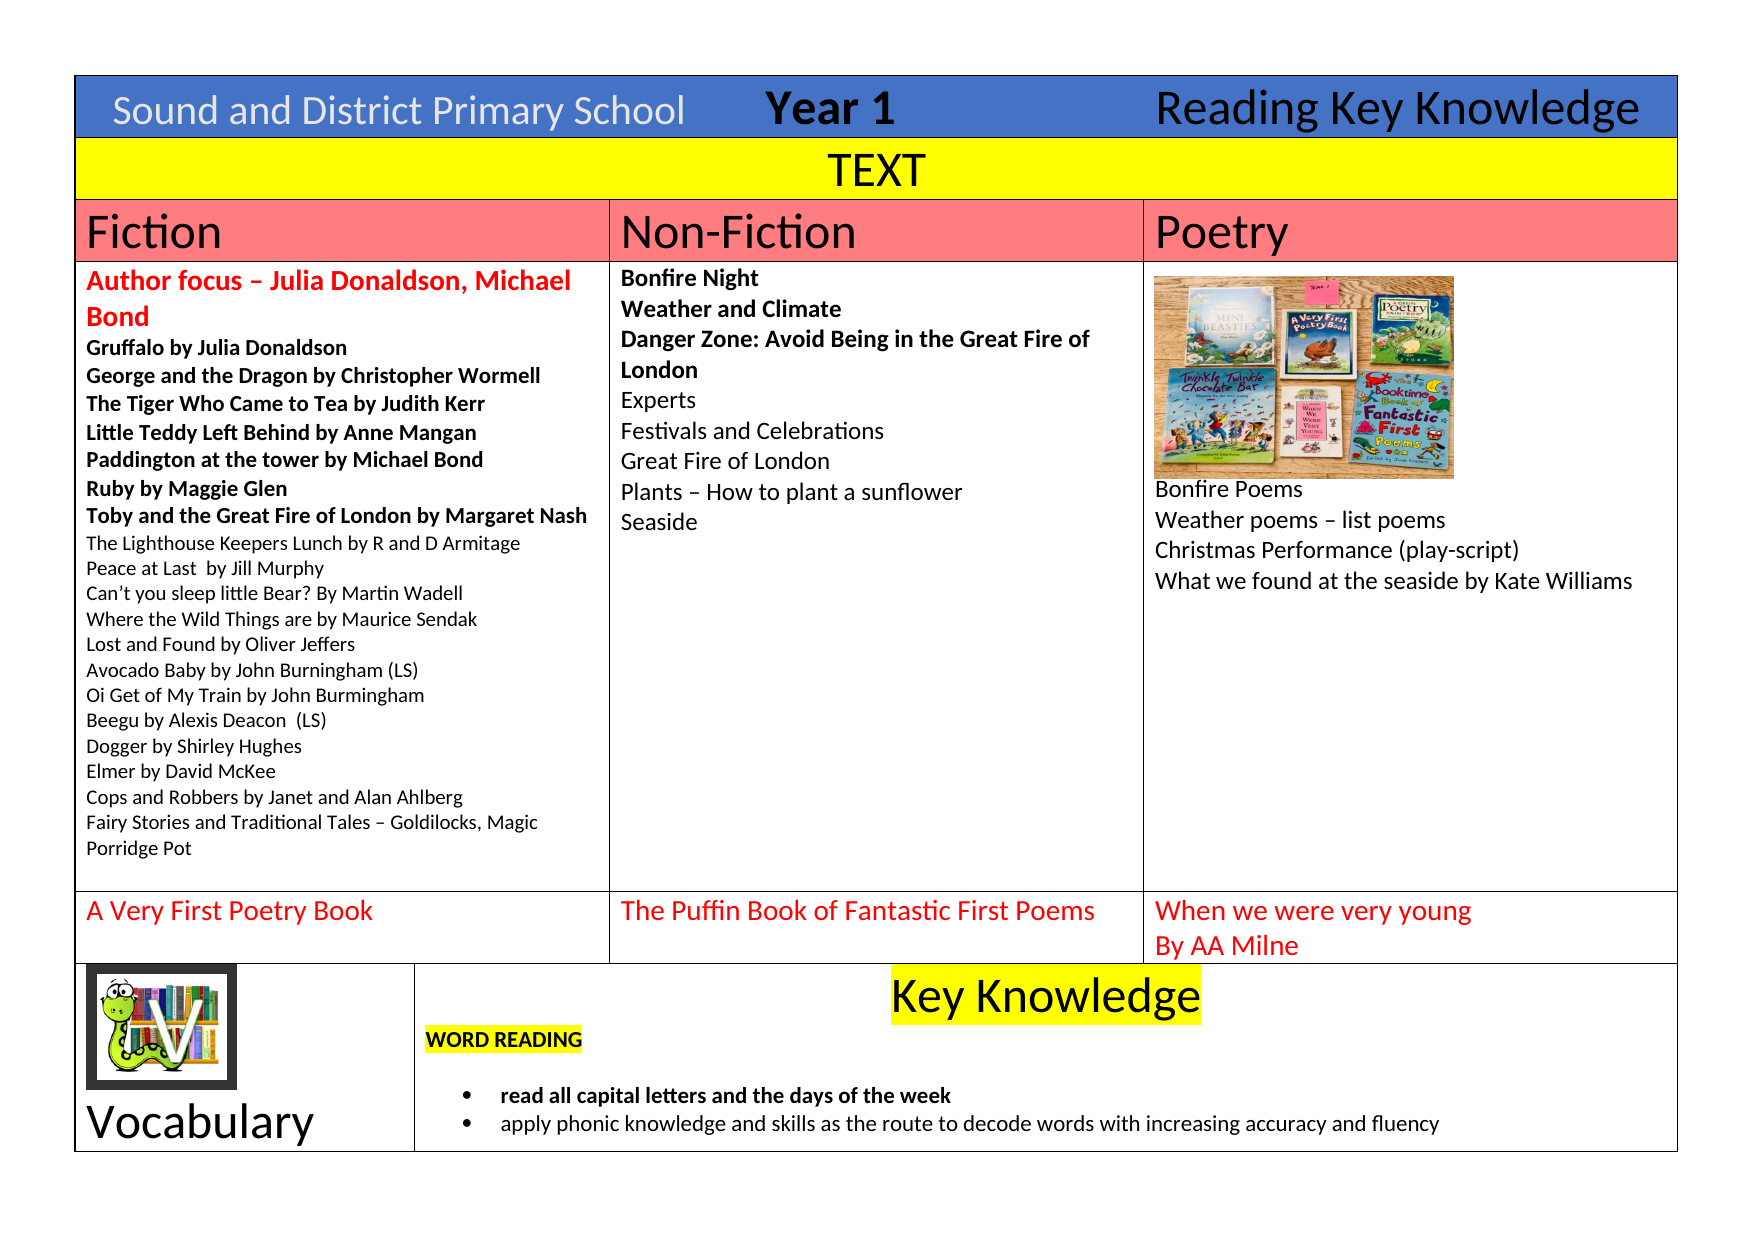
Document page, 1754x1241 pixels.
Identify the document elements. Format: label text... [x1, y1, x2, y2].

table_header Sound and District Primary School Year 1 Reading Key Knowledge [76, 76, 1677, 137]
table_cell Bonfire Poems Weather poems – list poems Christmas Performance (play-script) What we found at the seaside by Kate Williams [1144, 262, 1677, 891]
table_cell When we were very young By AA Milne [1144, 892, 1677, 963]
table_cell Bonfire Night Weather and Climate Danger Zone: Avoid Being in the Great Fire of London Experts Festivals and Celebrations Great Fire of London Plants – How to plant a sunflower Seaside [610, 262, 1143, 891]
table_cell Non-Fiction [610, 200, 1143, 261]
table_cell Vocabulary [76, 964, 414, 1151]
table_cell Key Knowledge WORD READING read all capital letters and the days of the week apply phonic knowledge and skills as the route to decode words with increasing accuracy and fluency respond speedily with the correct sound to graphemes (letters or groups of letters) for some 40+ phonemes and many alternative sounds for graphemes read accurately by blending sounds in unfamiliar words containing GPCs that have been taught read common exception words, noting unusual correspondences between spelling and sound and where these occur in the word read words containing taught GPCs and -s, -es, -ing, -ed, -er and -est endings read other words of more than one syllable that contain taught GPCs read words with contractions [for example, I'm, I'll, we'll), and understand that the apostrophe represents the omitted letter(s) read aloud accurately decodable books that are consistent with their developing phonic knowledge and that do not require them to use other strategies to work out words re-read books to build up fluency and confidence COMPREHENSION The pupil can demonstrate pleasure in reading, motivation to read, vocabulary and understanding. The pupil can: listen to and discuss poems, stories and non-fiction at a level beyond that at which they can read independently link what they read or hear read to their own experiences become familiar with several key stories, fairy stories and traditional tales, retelling them and considering their particular characteristics recognise and join in with predictable phrases with increased confidence recite by heart many rhymes and poems discuss word meanings and link new meanings to those already known The pupil can understand both the books they can already read, as well as those they listen to. The pupil can: draw on what they already know or on background information and vocabulary provided by the teacher check that the text makes sense to them as they read and correcting inaccurate reading discuss significant events in stories make inferences on the basis of what is being said and done predict what might happen on the basis of what has been read so far participate in discussion about what is read to them, taking turns and listening to what others say explain clearly their understanding of what is read to them [415, 964, 1677, 1151]
table_cell TEXT [76, 138, 1677, 199]
table_cell Author focus – Julia Donaldson, Michael Bond Gruffalo by Julia Donaldson George and the Dragon by Christopher Wormell The Tiger Who Came to Tea by Judith Kerr Little Teddy Left Behind by Anne Mangan Paddington at the tower by Michael Bond Ruby by Maggie Glen Toby and the Great Fire of London by Margaret Nash The Lighthouse Keepers Lunch by R and D Armitage Peace at Last by Jill Murphy Can’t you sleep little Bear? By Martin Wadell Where the Wild Things are by Maurice Sendak Lost and Found by Oliver Jeffers Avocado Baby by John Burningham (LS) Oi Get of My Train by John Burmingham Beegu by Alexis Deacon (LS) Dogger by Shirley Hughes Elmer by David McKee Cops and Robbers by Janet and Alan Ahlberg Fairy Stories and Traditional Tales – Goldilocks, Magic Porridge Pot [76, 262, 609, 891]
table_cell Poetry [1144, 200, 1677, 261]
table_cell A Very First Poetry Book [76, 892, 609, 963]
table_cell The Puffin Book of Fantastic First Poems [610, 892, 1143, 963]
table_cell Fiction [76, 200, 609, 261]
